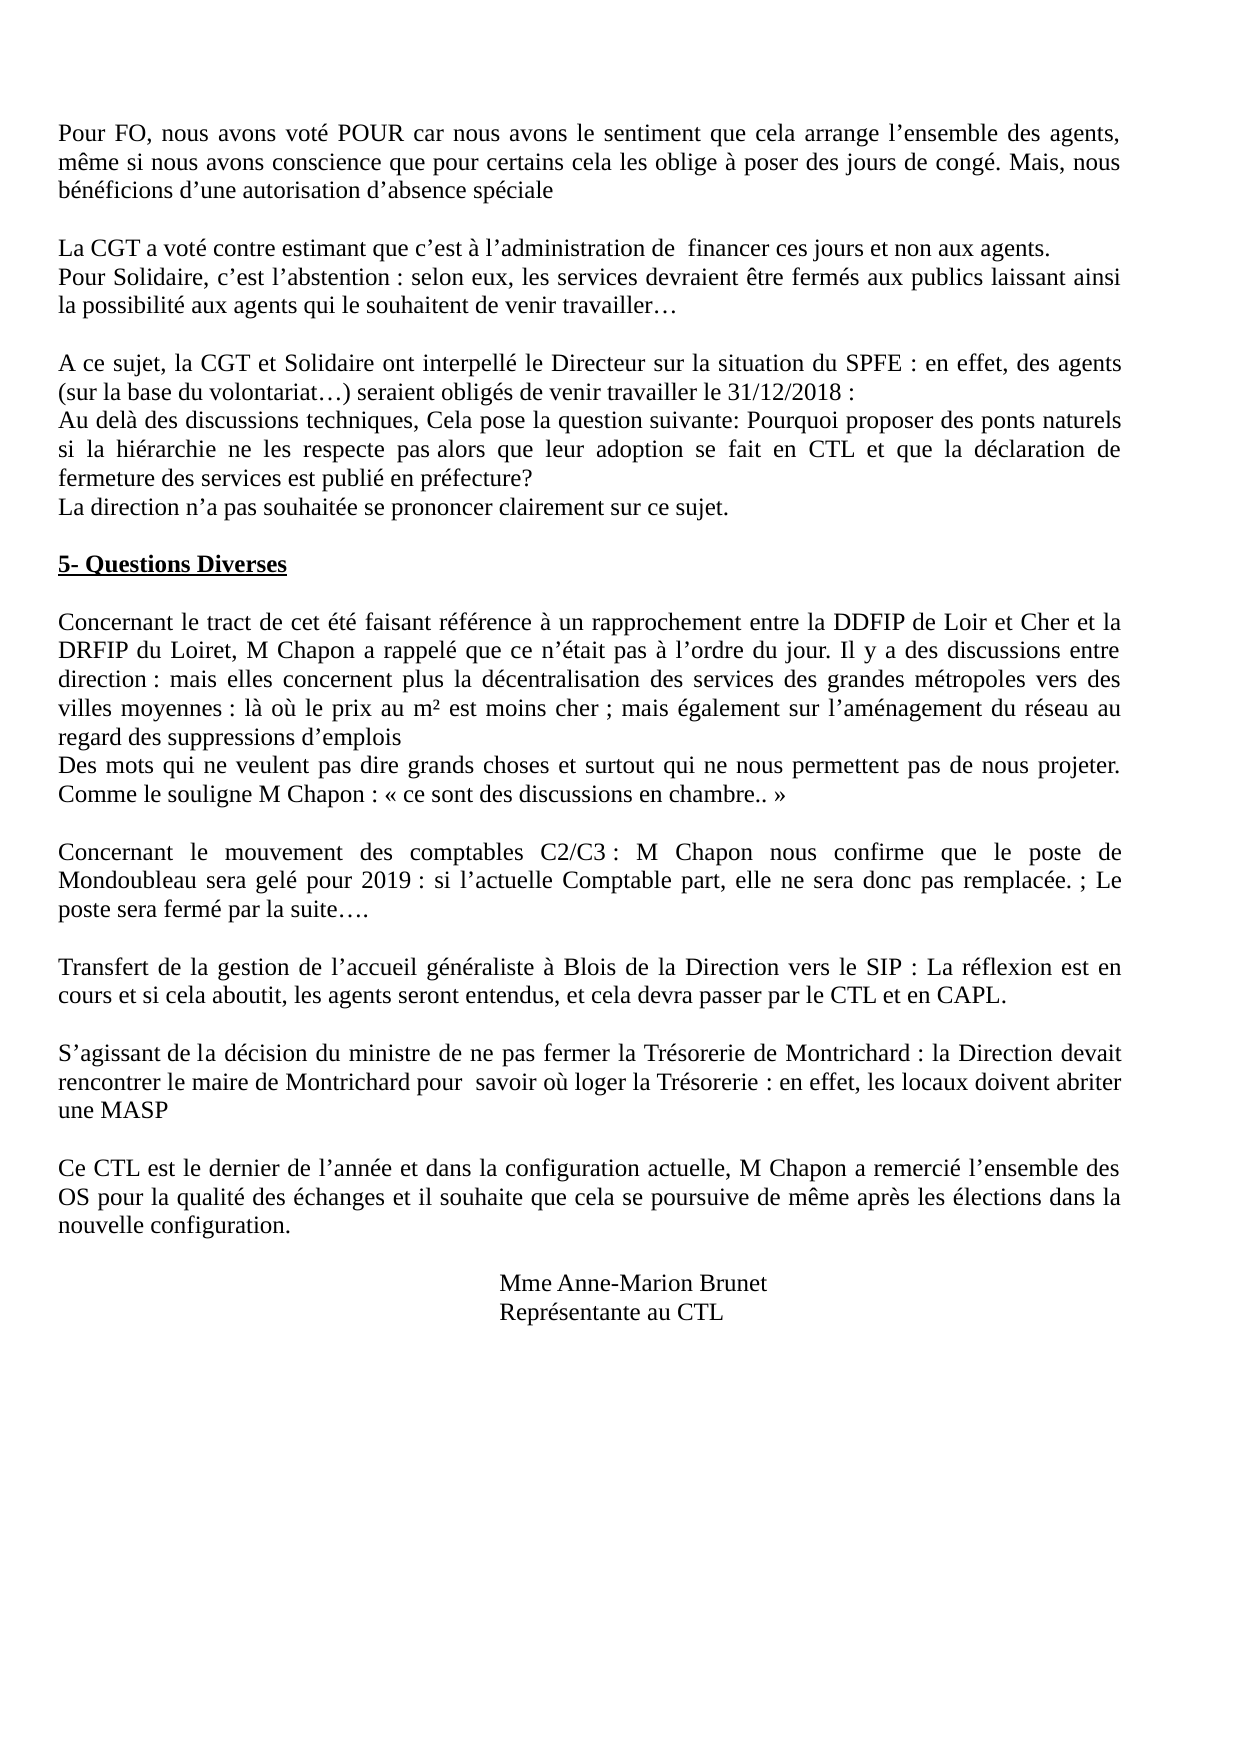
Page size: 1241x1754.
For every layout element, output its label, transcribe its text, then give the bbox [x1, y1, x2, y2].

text S’agissant de l a décision du ministre de ne pas fermer la Trésorerie de Montrichard : la Direction devait rencontrer le maire de Montrichard pour savoir où loger la Trésorerie : en effet, les locaux doivent abriter une MASP [58, 1038, 1122, 1124]
text Des mots qui ne veulent pas dire grands choses et surtout qui ne nous permettent pas de nous projeter. Comme le souligne M Chapon : « ce sont des discussions en chambre.. » [58, 751, 1122, 808]
text Transfert de la gestion de l’accueil généraliste à Blois de la Direction vers le SIP : La réflexion est en cours et si cela aboutit, les agents seront entendus, et cela devra passer par le CTL et en CAPL. [58, 952, 1122, 1009]
text Représentante au CTL [58, 1297, 1122, 1326]
text La direction n’a pas souhaitée se prononcer clairement sur ce sujet. [58, 492, 1122, 521]
text 5- Questions Diverses [58, 549, 1122, 578]
text Pour FO, nous avons voté POUR car nous avons le sentiment que cela arrange l’ensemble des agents, même si nous avons conscience que pour certains cela les oblige à poser des jours de congé. Mais, nous bénéficions d’une autorisation d’absence spéciale [58, 118, 1122, 204]
text A ce sujet, la CGT et Solidaire ont interpellé le Directeur sur la situation du SPFE : en effet, des agents (sur la base du volontariat…) seraient obligés de venir travailler le 31/12/2018 : [58, 348, 1122, 406]
text Pour Solidaire, c’est l’abstention : selon eux, les services devraient être fermés aux publics laissant ainsi la possibilité aux agents qui le souhaitent de venir travailler… [58, 262, 1122, 319]
text Mme Anne-Marion Brunet [58, 1268, 1122, 1297]
text Concernant le mouvement des comptables C2/C3 : M Chapon nous confirme que le poste de Mondoubleau sera gelé pour 2019 : si l’actuelle Comptable part, elle ne sera donc pas remplacée. ; Le poste sera fermé par la suite…. [58, 837, 1122, 923]
text Concernant le tract de cet été faisant référence à un rapprochement entre la DDFIP de Loir et Cher et la DRFIP du Loiret, M Chapon a rappelé que ce n’était pas à l’ordre du jour. Il y a des discussions entre direction : mais elles concernent plus la décentralisation des services des grandes métropoles vers des villes moyennes : là où le prix au m² est moins cher ; mais également sur l’aménagement du réseau au regard des suppressions d’emplois [58, 607, 1122, 751]
text La CGT a voté contre estimant que c’est à l’administration de financer ces jours et non aux agents. [58, 233, 1122, 262]
text Ce CTL est le dernier de l’année et dans la configuration actuelle, M Chapon a remercié l’ensemble des OS pour la qualité des échanges et il souhaite que cela se poursuive de même après les élections dans la nouvelle configuration. [58, 1153, 1122, 1239]
text Au delà des discussions techniques, Cela pose la question suivante: Pourquoi proposer des ponts naturels si la hiérarchie ne les respecte pas alors que leur adoption se fait en CTL et que la déclaration de fermeture des services est publié en préfecture? [58, 406, 1122, 492]
